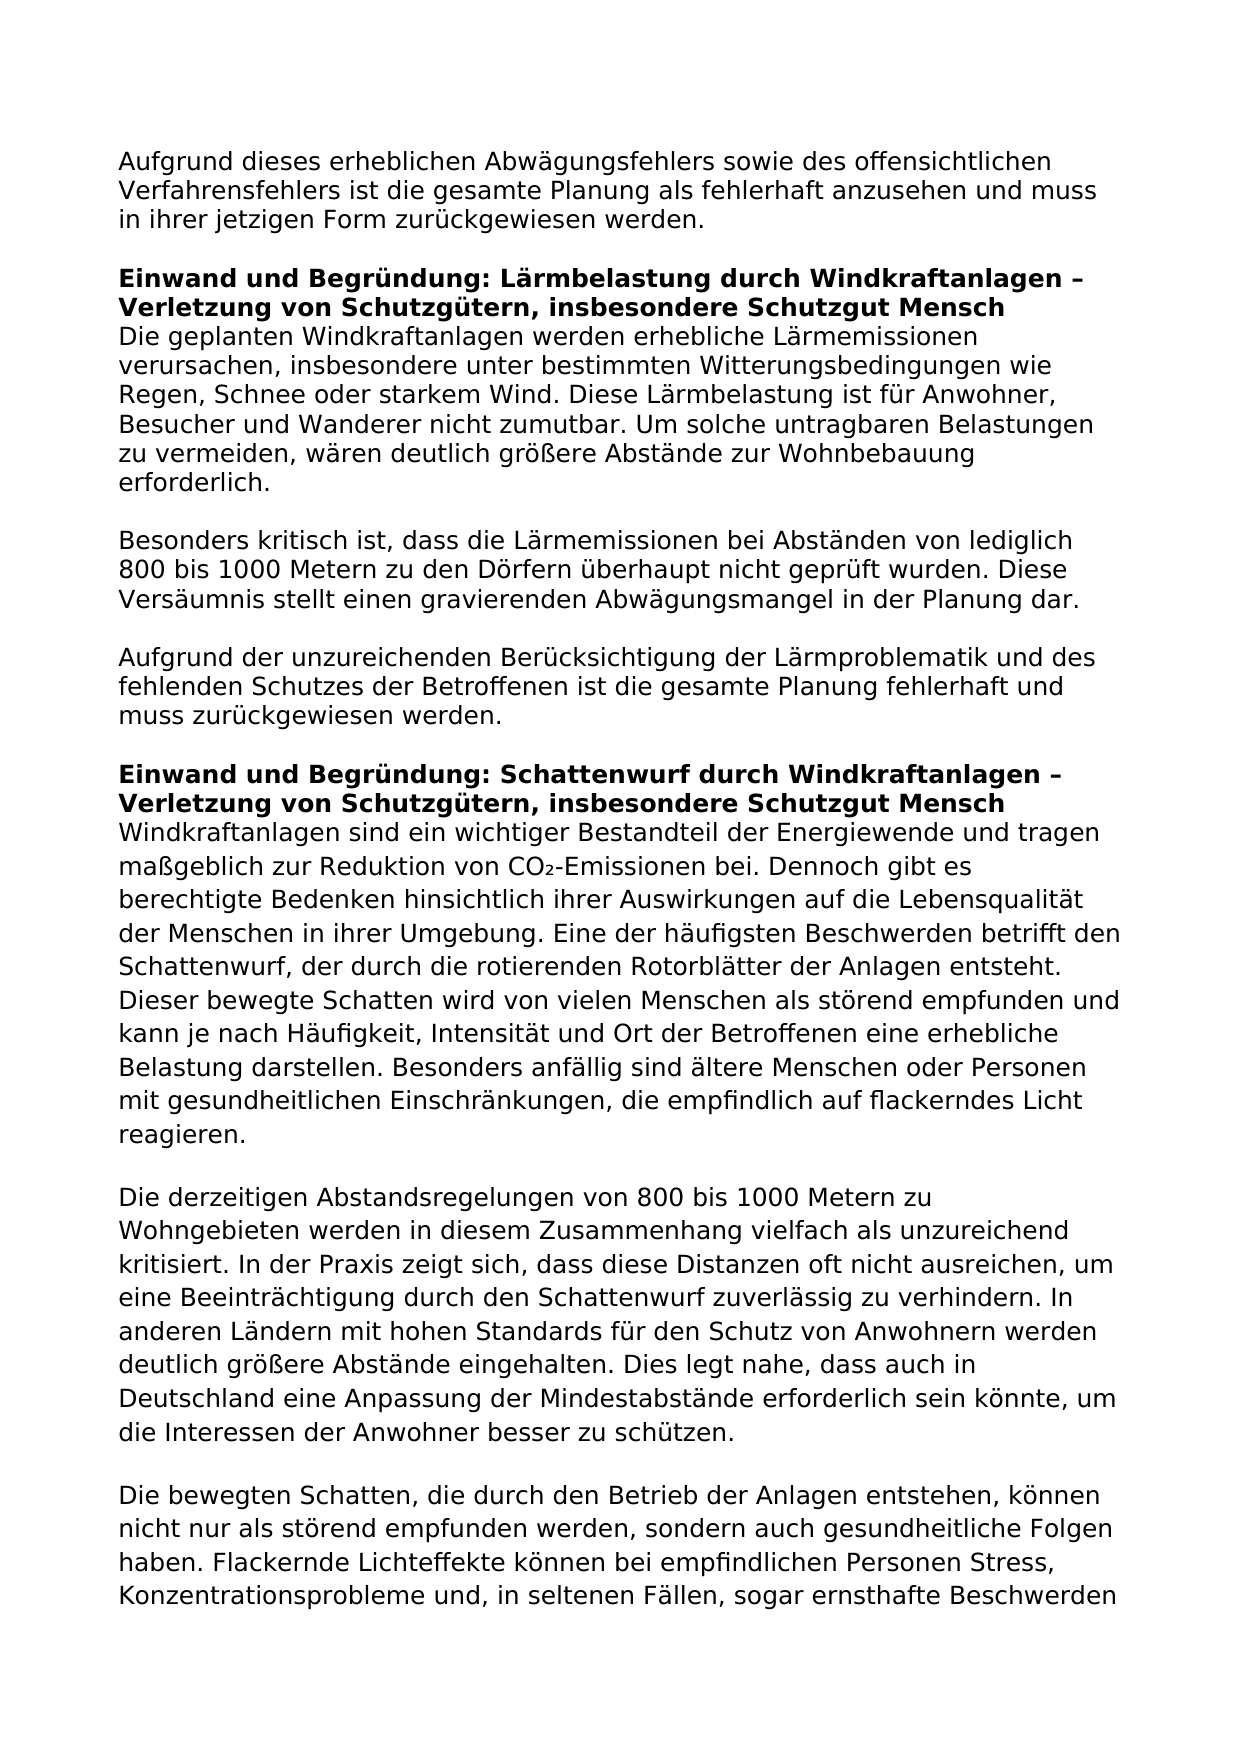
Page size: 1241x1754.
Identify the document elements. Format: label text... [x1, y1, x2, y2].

text Die derzeitigen Abstandsregelungen von 800 bis 1000 Metern zu Wohngebieten werden in diesem Zusammenhang vielfach als unzureichend kritisiert. In der Praxis zeigt sich, dass diese Distanzen oft nicht ausreichen, um eine Beeinträchtigung durch den Schattenwurf zuverlässig zu verhindern. In anderen Ländern mit hohen Standards für den Schutz von Anwohnern werden deutlich größere Abstände eingehalten. Dies legt nahe, dass auch in Deutschland eine Anpassung der Mindestabstände erforderlich sein könnte, um die Interessen der Anwohner besser zu schützen. [118, 1183, 1122, 1447]
text Einwand und Begründung: Schattenwurf durch Windkraftanlagen – Verletzung von Schutzgütern, insbesondere Schutzgut Mensch [118, 760, 1122, 818]
text Die geplanten Windkraftanlagen werden erhebliche Lärmemissionen verursachen, insbesondere unter bestimmten Witterungsbedingungen wie Regen, Schnee oder starkem Wind. Diese Lärmbelastung ist für Anwohner, Besucher und Wanderer nicht zumutbar. Um solche untragbaren Belastungen zu vermeiden, wären deutlich größere Abstände zur Wohnbebauung erforderlich. [118, 322, 1122, 497]
text Windkraftanlagen sind ein wichtiger Bestandteil der Energiewende und tragen maßgeblich zur Reduktion von CO₂-Emissionen bei. Dennoch gibt es berechtigte Bedenken hinsichtlich ihrer Auswirkungen auf die Lebensqualität der Menschen in ihrer Umgebung. Eine der häufigsten Beschwerden betrifft den Schattenwurf, der durch die rotierenden Rotorblätter der Anlagen entsteht. Dieser bewegte Schatten wird von vielen Menschen als störend empfunden und kann je nach Häufigkeit, Intensität und Ort der Betroffenen eine erhebliche Belastung darstellen. Besonders anfällig sind ältere Menschen oder Personen mit gesundheitlichen Einschränkungen, die empfindlich auf flackerndes Licht reagieren. [118, 818, 1122, 1149]
text Die bewegten Schatten, die durch den Betrieb der Anlagen entstehen, können nicht nur als störend empfunden werden, sondern auch gesundheitliche Folgen haben. Flackernde Lichteffekte können bei empfindlichen Personen Stress, Konzentrationsprobleme und, in seltenen Fällen, sogar ernsthafte Beschwerden [118, 1481, 1122, 1611]
text Einwand und Begründung: Lärmbelastung durch Windkraftanlagen – Verletzung von Schutzgütern, insbesondere Schutzgut Mensch [118, 264, 1122, 322]
text Aufgrund der unzureichenden Berücksichtigung der Lärmproblematik und des fehlenden Schutzes der Betroffenen ist die gesamte Planung fehlerhaft und muss zurückgewiesen werden. [118, 643, 1122, 731]
text Besonders kritisch ist, dass die Lärmemissionen bei Abständen von lediglich 800 bis 1000 Metern zu den Dörfern überhaupt nicht geprüft wurden. Diese Versäumnis stellt einen gravierenden Abwägungsmangel in der Planung dar. [118, 526, 1122, 614]
text Aufgrund dieses erheblichen Abwägungsfehlers sowie des offensichtlichen Verfahrensfehlers ist die gesamte Planung als fehlerhaft anzusehen und muss in ihrer jetzigen Form zurückgewiesen werden. [118, 147, 1122, 235]
